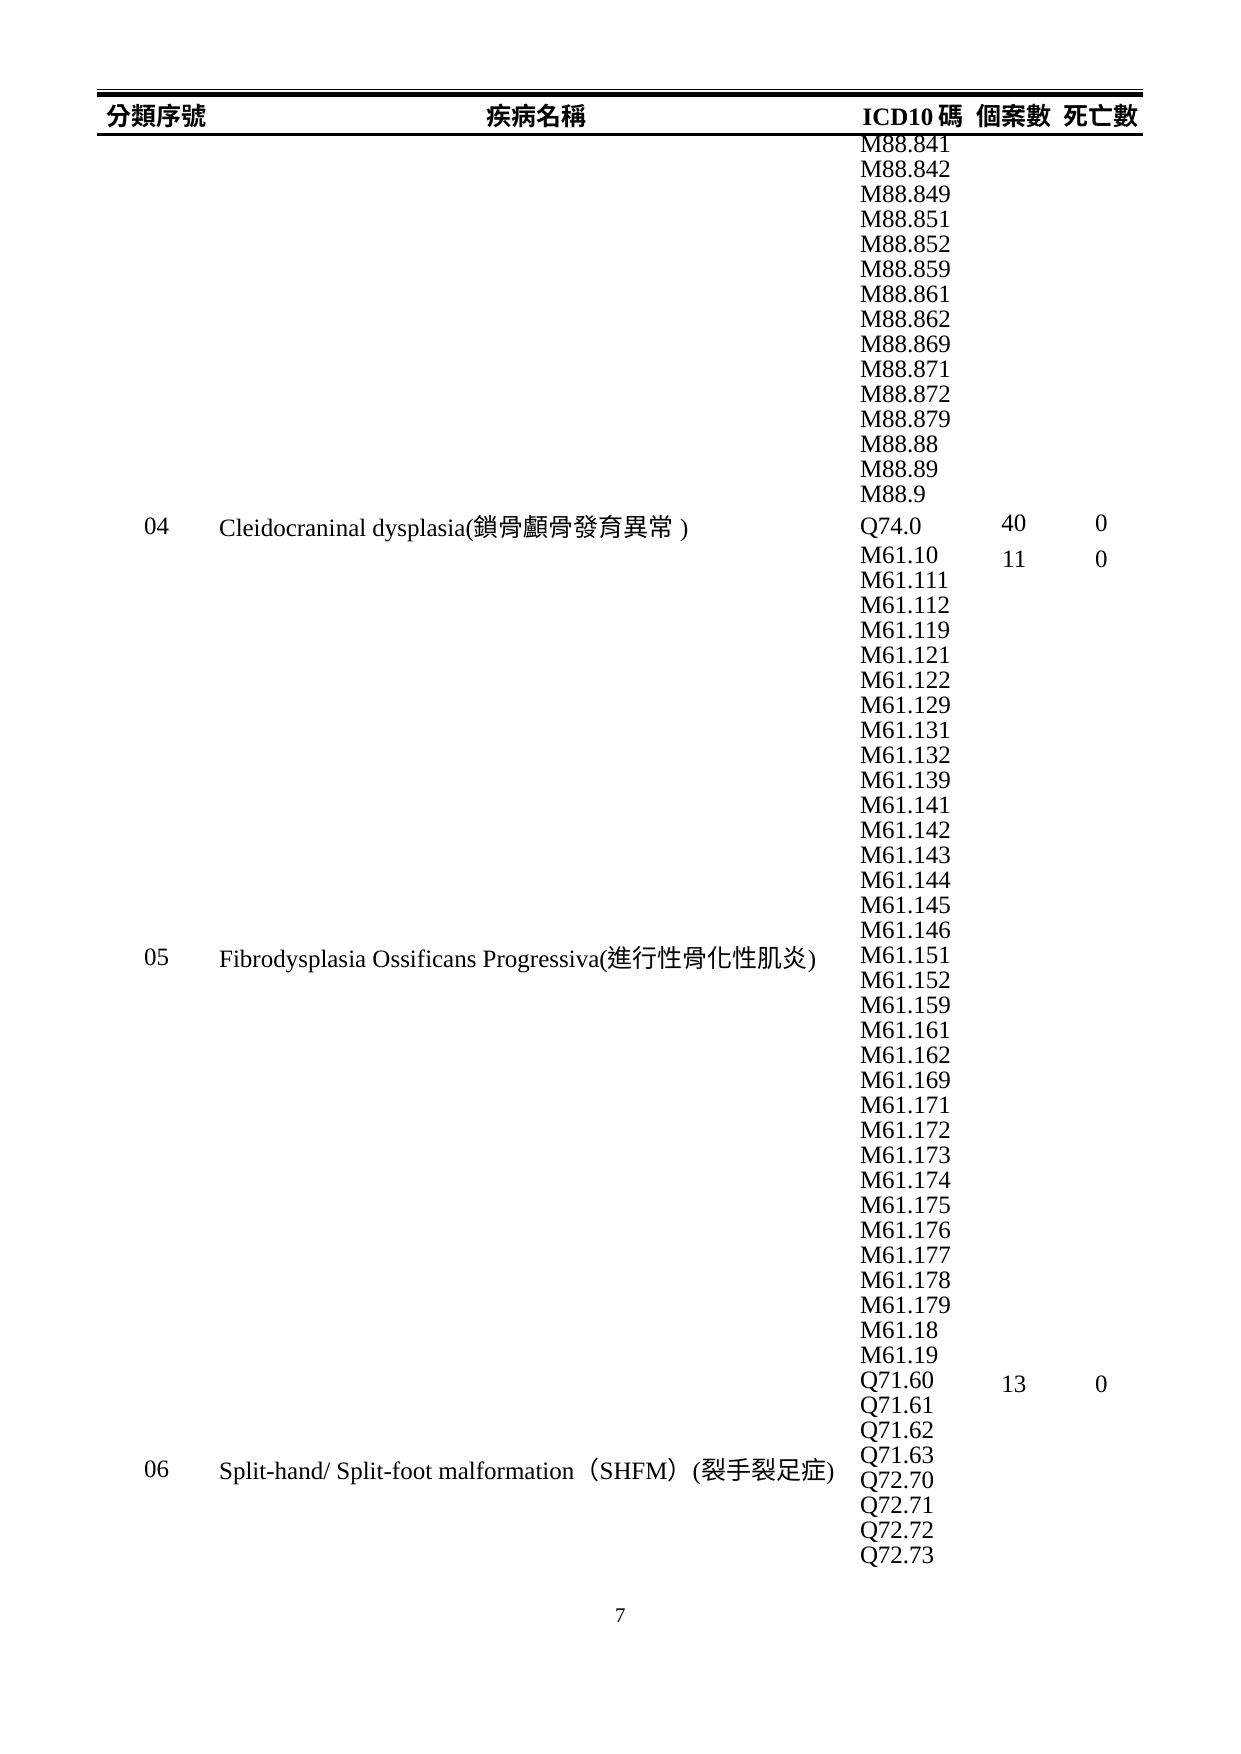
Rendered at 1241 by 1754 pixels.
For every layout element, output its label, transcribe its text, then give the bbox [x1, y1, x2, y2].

table_cell Fibrodysplasia Ossificans Progressiva(進行性骨化性肌炎) [216, 544, 857, 1369]
table_cell 13 [969, 1369, 1058, 1569]
table_cell Split-hand/ Split-foot malformation（SHFM）(裂手裂足症) [216, 1369, 857, 1569]
table_header 個案數 [969, 97, 1058, 133]
table_cell Q74.0 [857, 508, 969, 544]
table_cell M61.10 M61.111 M61.112 M61.119 M61.121 M61.122 M61.129 M61.131 M61.132 M61.139 M61.141 M61.142 M61.143 M61.144 M61.145 M61.146 M61.151 M61.152 M61.159 M61.161 M61.162 M61.169 M61.171 M61.172 M61.173 M61.174 M61.175 M61.176 M61.177 M61.178 M61.179 M61.18 M61.19 [857, 544, 969, 1369]
table_cell 04 [97, 508, 216, 544]
table_cell [216, 136, 857, 508]
table_cell Q71.60 Q71.61 Q71.62 Q71.63 Q72.70 Q72.71 Q72.72 Q72.73 [857, 1369, 969, 1569]
table_header 疾病名稱 [216, 97, 857, 133]
table_cell 0 [1059, 1369, 1143, 1569]
table_cell [97, 136, 216, 508]
table_cell 0 [1059, 544, 1143, 1369]
table_header 死亡數 [1059, 97, 1143, 133]
table_cell [1059, 136, 1143, 508]
table_cell 0 [1059, 508, 1143, 544]
table_cell M88.841 M88.842 M88.849 M88.851 M88.852 M88.859 M88.861 M88.862 M88.869 M88.871 M88.872 M88.879 M88.88 M88.89 M88.9 [857, 136, 969, 508]
table_cell 11 [969, 544, 1058, 1369]
table_cell 05 [97, 544, 216, 1369]
table_header 分類序號 [97, 97, 216, 133]
table_header ICD10碼 [857, 97, 969, 133]
table_cell [969, 136, 1058, 508]
table_cell Cleidocraninal dysplasia(鎖骨顱骨發育異常 ) [216, 508, 857, 544]
table_cell 40 [969, 508, 1058, 544]
table_cell 06 [97, 1369, 216, 1569]
